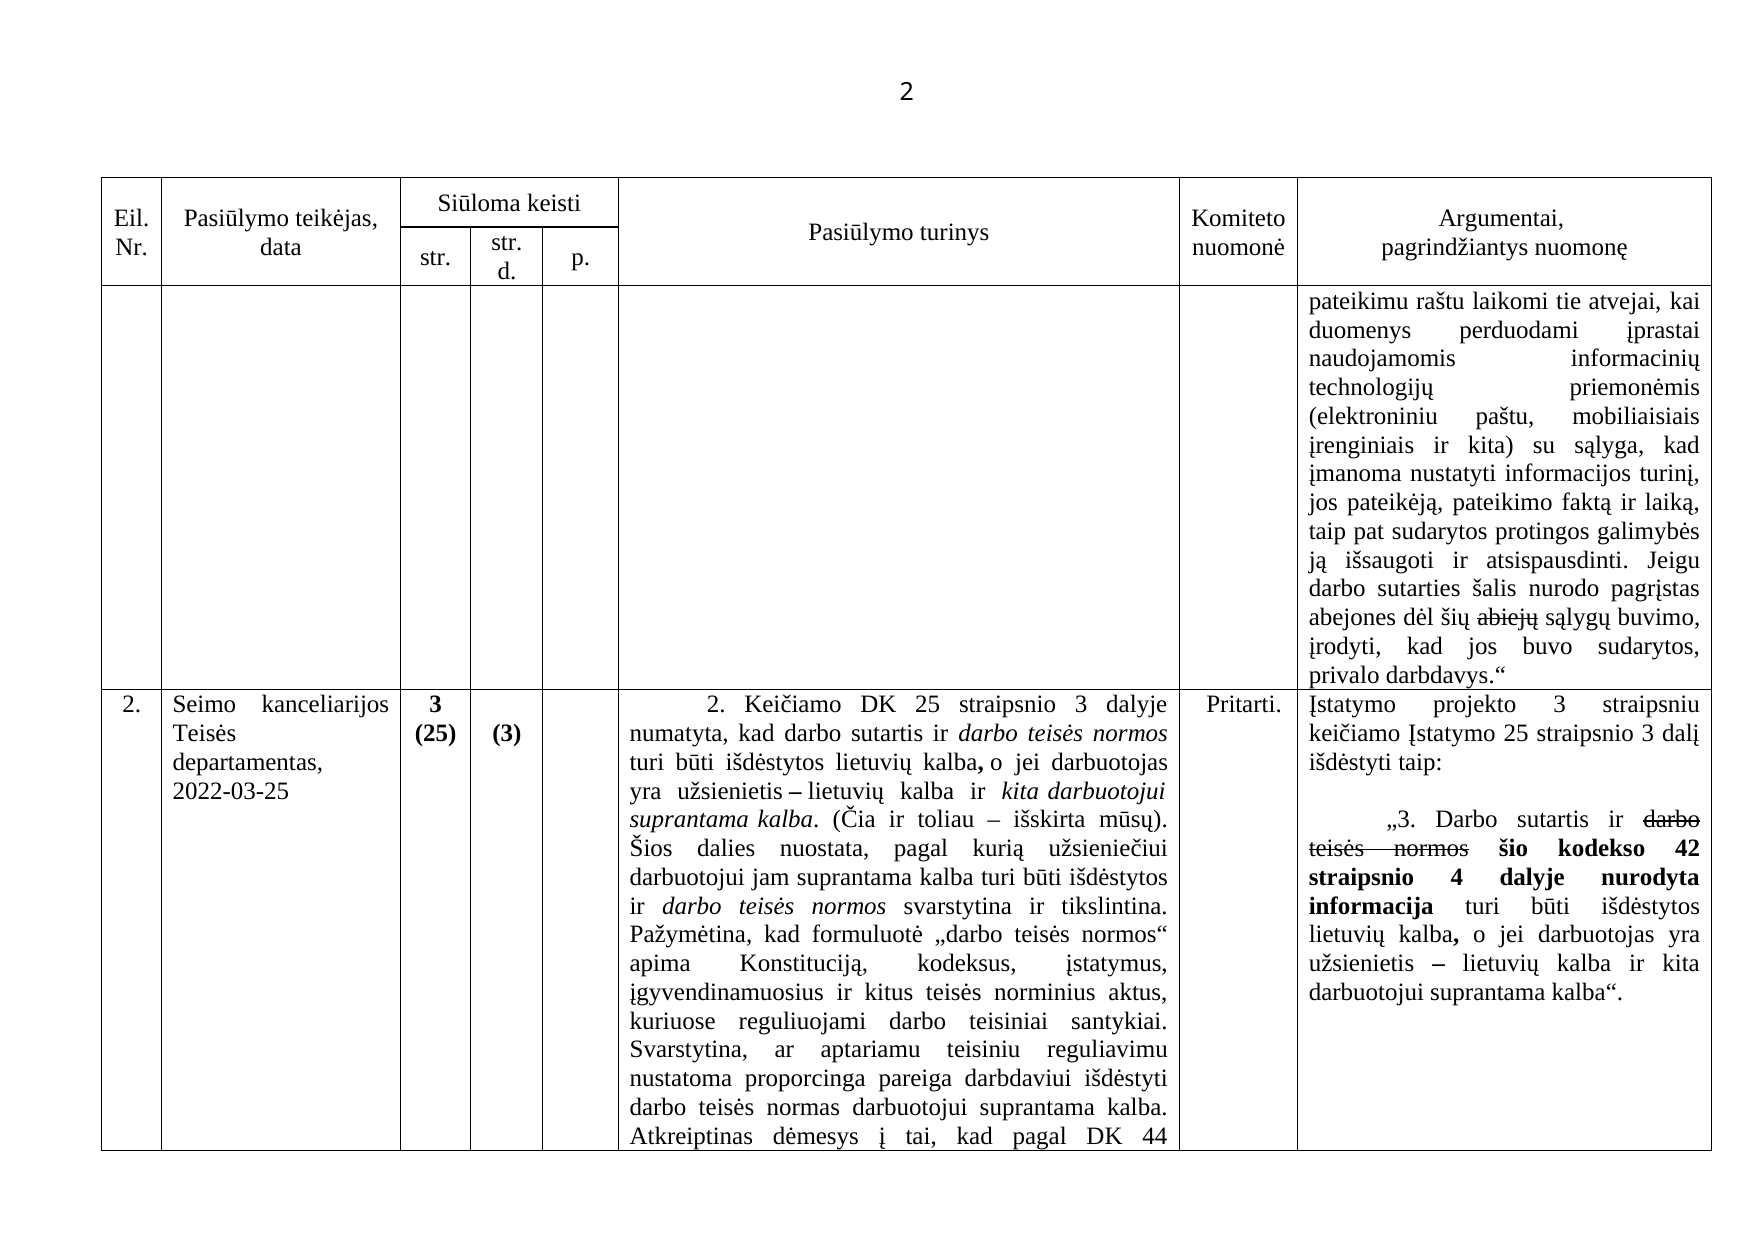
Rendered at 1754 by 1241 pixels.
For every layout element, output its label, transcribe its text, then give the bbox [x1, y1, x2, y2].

table_cell [102, 286, 161, 688]
table_header Siūloma keisti [401, 178, 618, 226]
table_cell 2. Keičiamo DK 25 straipsnio 3 dalyje numatyta, kad darbo sutartis ir darbo teisės normos turi būti išdėstytos lietuvių kalba, o jei darbuotojas yra užsienietis – lietuvių kalba ir kita darbuotojui suprantama kalba. (Čia ir toliau – išskirta mūsų). Šios dalies nuostata, pagal kurią užsieniečiui darbuotojui jam suprantama kalba turi būti išdėstytos ir darbo teisės normos svarstytina ir tikslintina. Pažymėtina, kad formuluotė „darbo teisės normos“ apima Konstituciją, kodeksus, įstatymus, įgyvendinamuosius ir kitus teisės norminius aktus, kuriuose reguliuojami darbo teisiniai santykiai. Svarstytina, ar aptariamu teisiniu reguliavimu nustatoma proporcinga pareiga darbdaviui išdėstyti darbo teisės normas darbuotojui suprantama kalba. Atkreiptinas dėmesys į tai, kad pagal DK 44 [619, 690, 1179, 1149]
table_cell str. [401, 228, 470, 285]
table_header Pasiūlymo turinys [619, 178, 1179, 285]
table_header Eil. Nr. [102, 178, 161, 285]
table_cell [543, 286, 618, 688]
table_cell 2. [102, 690, 161, 1149]
table_cell p. [543, 228, 618, 285]
table_cell Seimo kanceliarijos Teisės departamentas, 2022-03-25 [162, 690, 400, 1149]
table_cell pateikimu raštu laikomi tie atvejai, kai duomenys perduodami įprastai naudojamomis informacinių technologijų priemonėmis (elektroniniu paštu, mobiliaisiais įrenginiais ir kita) su sąlyga, kad įmanoma nustatyti informacijos turinį, jos pateikėją, pateikimo faktą ir laiką, taip pat sudarytos protingos galimybės ją išsaugoti ir atsispausdinti. Jeigu darbo sutarties šalis nurodo pagrįstas abejones dėl šių abiejų sąlygų buvimo, įrodyti, kad jos buvo sudarytos, privalo darbdavys.“ [1298, 286, 1711, 688]
table_header Argumentai, pagrindžiantys nuomonę [1298, 178, 1711, 285]
table_cell [471, 286, 542, 688]
table_cell Įstatymo projekto 3 straipsniu keičiamo Įstatymo 25 straipsnio 3 dalį išdėstyti taip: „3. Darbo sutartis ir darbo teisės normos šio kodekso 42 straipsnio 4 dalyje nurodyta informacija turi būti išdėstytos lietuvių kalba, o jei darbuotojas yra užsienietis – lietuvių kalba ir kita darbuotojui suprantama kalba“. [1298, 690, 1711, 1149]
table_cell str. d. [471, 228, 542, 285]
table_cell [543, 690, 618, 1149]
table_header Pasiūlymo teikėjas, data [162, 178, 400, 285]
table_cell [401, 286, 470, 688]
table_cell 3 (25) [401, 690, 470, 1149]
table_cell (3) [471, 690, 542, 1149]
table_cell Pritarti. [1180, 690, 1297, 1149]
table_cell [162, 286, 400, 688]
table_cell [619, 286, 1179, 688]
table_header Komiteto nuomonė [1180, 178, 1297, 285]
table_cell [1180, 286, 1297, 688]
